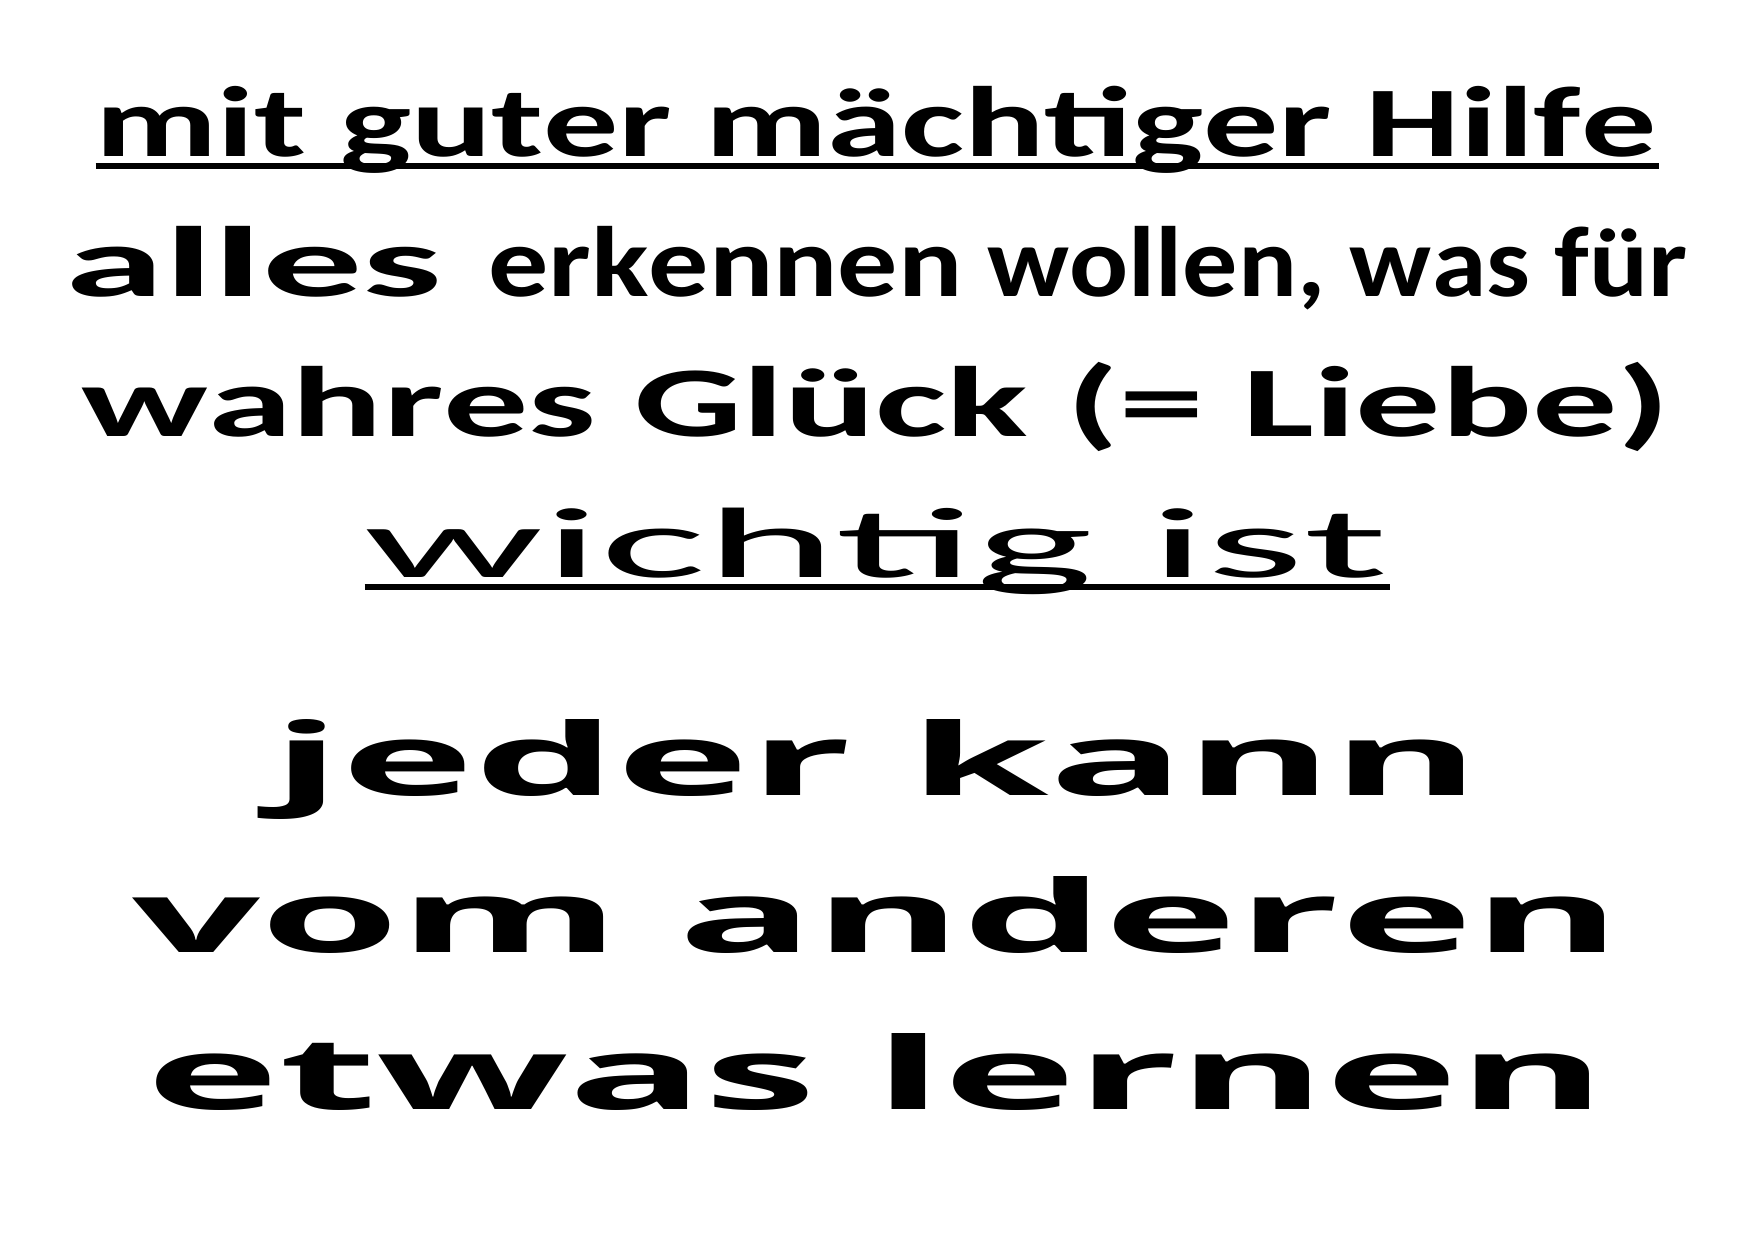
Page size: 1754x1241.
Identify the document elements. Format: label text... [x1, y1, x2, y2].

text vom anderen [47, 845, 1707, 982]
text etwas lernen [47, 1002, 1707, 1139]
text mit guter mächtiger Hilfe alles erkennen wollen, was für wahres Glück (= Liebe) wichtig ist [47, 59, 1707, 602]
text jeder kann [47, 688, 1707, 824]
